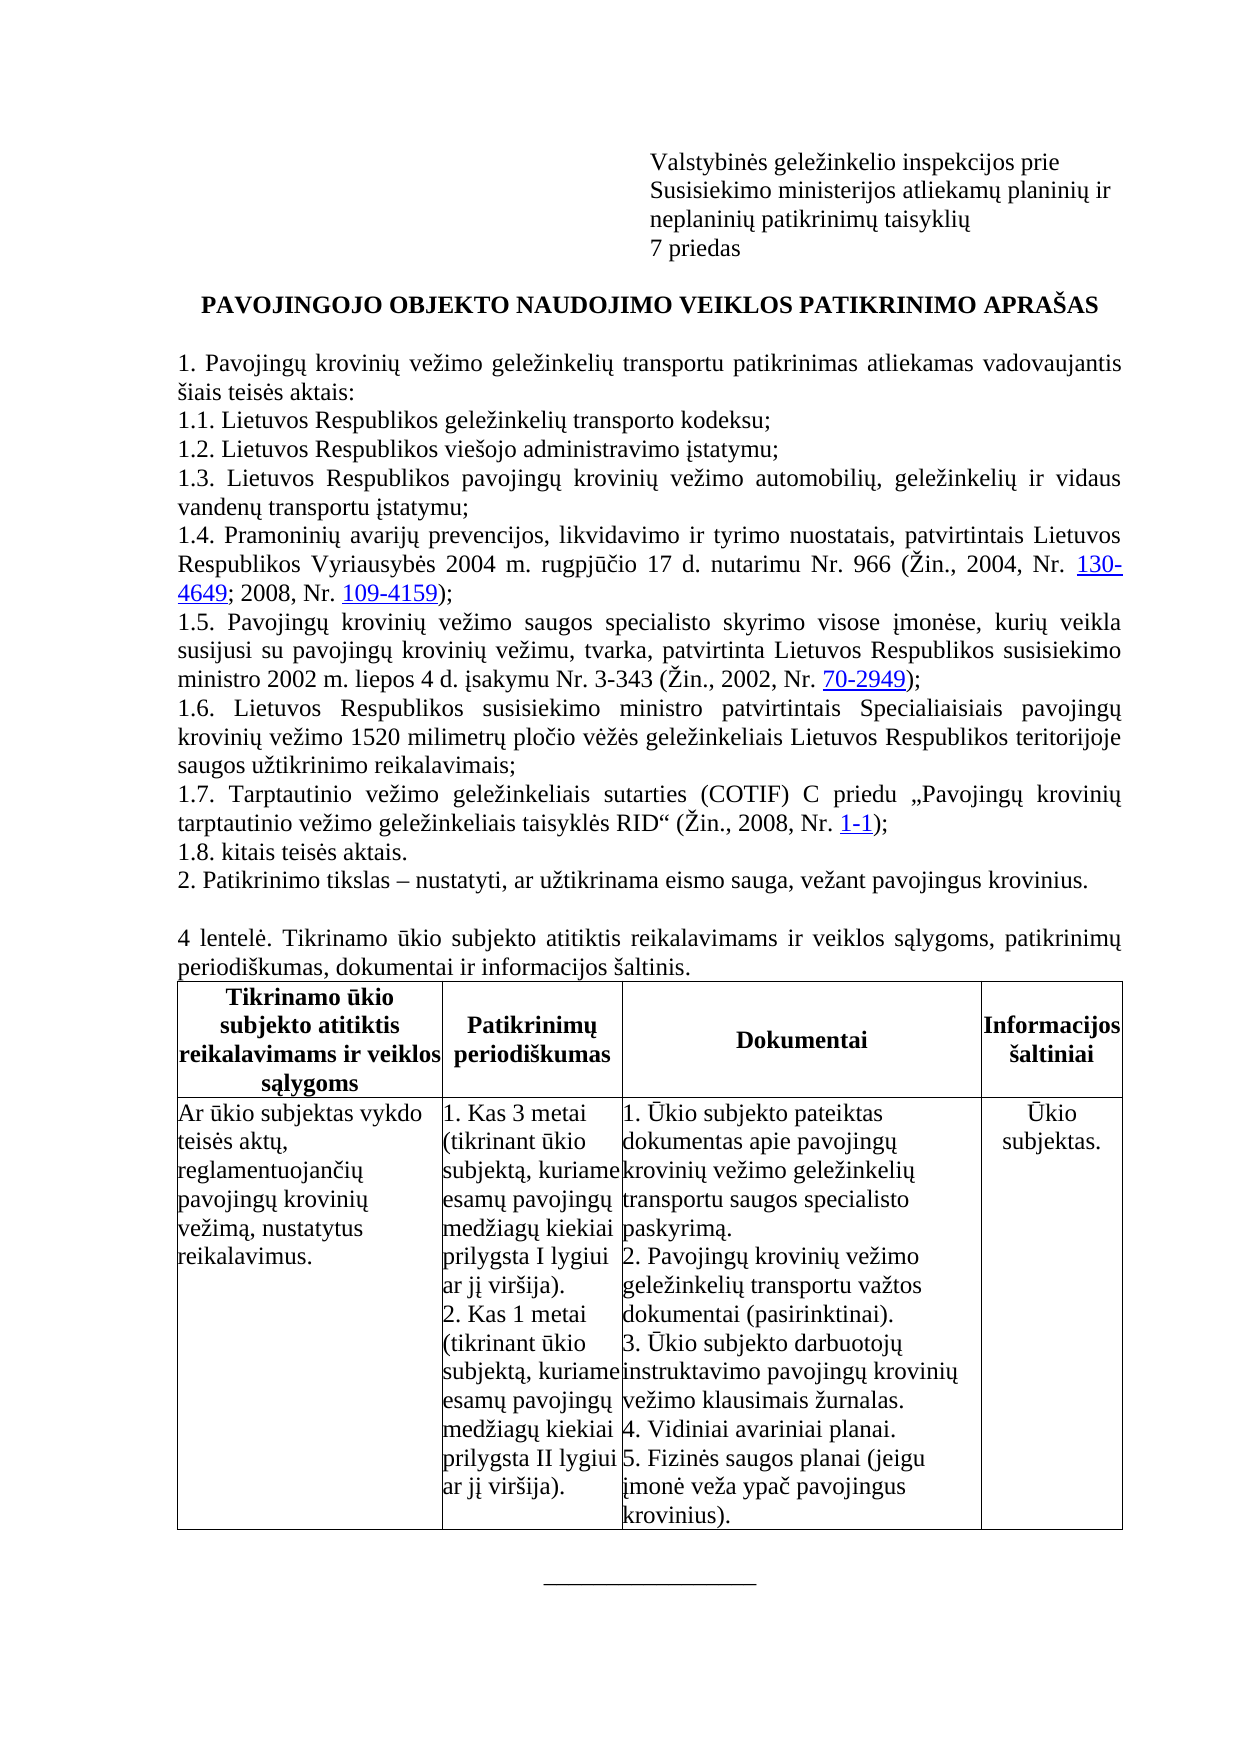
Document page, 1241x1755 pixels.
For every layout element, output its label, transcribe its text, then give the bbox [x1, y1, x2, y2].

table_cell Ar ūkio subjektas vykdo teisės aktų, reglamentuojančių pavojingų krovinių vežimą, nustatytus reikalavimus. [178, 1098, 442, 1529]
table_header Patikrinimų periodiškumas [443, 982, 622, 1097]
text 1.1. Lietuvos Respublikos geležinkelių transporto kodeksu; [177, 406, 1122, 434]
text 7 priedas [649, 233, 1122, 262]
text 1.8. kitais teisės aktais. [177, 837, 1122, 866]
text 1.3. Lietuvos Respublikos pavojingų krovinių vežimo automobilių, geležinkelių ir vidaus vandenų transportu įstatymu; [177, 463, 1122, 521]
text 1.2. Lietuvos Respublikos viešojo administravimo įstatymu; [177, 434, 1122, 463]
text 1.7. Tarptautinio vežimo geležinkeliais sutarties (COTIF) C priedu „Pavojingų krovinių tarptautinio vežimo geležinkeliais taisyklės RID“ (Žin., 2008, Nr. 1-1); [177, 779, 1122, 837]
text _________________ [177, 1559, 1122, 1587]
text 1.5. Pavojingų krovinių vežimo saugos specialisto skyrimo visose įmonėse, kurių veikla susijusi su pavojingų krovinių vežimu, tvarka, patvirtinta Lietuvos Respublikos susisiekimo ministro 2002 m. liepos 4 d. įsakymu Nr. 3-343 (Žin., 2002, Nr. 70-2949); [177, 607, 1122, 693]
text 1.4. Pramoninių avarijų prevencijos, likvidavimo ir tyrimo nuostatais, patvirtintais Lietuvos Respublikos Vyriausybės 2004 m. rugpjūčio 17 d. nutarimu Nr. 966 (Žin., 2004, Nr. 130-4649; 2008, Nr. 109-4159); [177, 521, 1122, 607]
text 4 lentelė. Tikrinamo ūkio subjekto atitiktis reikalavimams ir veiklos sąlygoms, patikrinimų periodiškumas, dokumentai ir informacijos šaltinis. [177, 923, 1122, 981]
text PAVOJINGOJO OBJEKTO NAUDOJIMO VEIKLOS PATIKRINIMO APRAŠAS [177, 291, 1122, 319]
table_header Tikrinamo ūkio subjekto atitiktis reikalavimams ir veiklos sąlygoms [178, 982, 442, 1097]
text 1.6. Lietuvos Respublikos susisiekimo ministro patvirtintais Specialiaisiais pavojingų krovinių vežimo 1520 milimetrų pločio vėžės geležinkeliais Lietuvos Respublikos teritorijoje saugos užtikrinimo reikalavimais; [177, 693, 1122, 779]
table_cell 1. Ūkio subjekto pateiktas dokumentas apie pavojingų krovinių vežimo geležinkelių transportu saugos specialisto paskyrimą. 2. Pavojingų krovinių vežimo geležinkelių transportu važtos dokumentai (pasirinktinai). 3. Ūkio subjekto darbuotojų instruktavimo pavojingų krovinių vežimo klausimais žurnalas. 4. Vidiniai avariniai planai. 5. Fizinės saugos planai (jeigu įmonė veža ypač pavojingus krovinius). [623, 1098, 981, 1529]
table_cell Ūkio subjektas. [982, 1098, 1122, 1529]
text 2. Patikrinimo tikslas – nustatyti, ar užtikrinama eismo sauga, vežant pavojingus krovinius. [177, 866, 1122, 894]
text Valstybinės geležinkelio inspekcijos prie Susisiekimo ministerijos atliekamų planinių ir neplaninių patikrinimų taisyklių [649, 147, 1122, 233]
table_header Informacijos šaltiniai [982, 982, 1122, 1097]
text 1. Pavojingų krovinių vežimo geležinkelių transportu patikrinimas atliekamas vadovaujantis šiais teisės aktais: [177, 348, 1122, 406]
table_cell 1. Kas 3 metai (tikrinant ūkio subjektą, kuriame esamų pavojingų medžiagų kiekiai prilygsta I lygiui ar jį viršija). 2. Kas 1 metai (tikrinant ūkio subjektą, kuriame esamų pavojingų medžiagų kiekiai prilygsta II lygiui ar jį viršija). [443, 1098, 622, 1529]
table_header Dokumentai [623, 982, 981, 1097]
